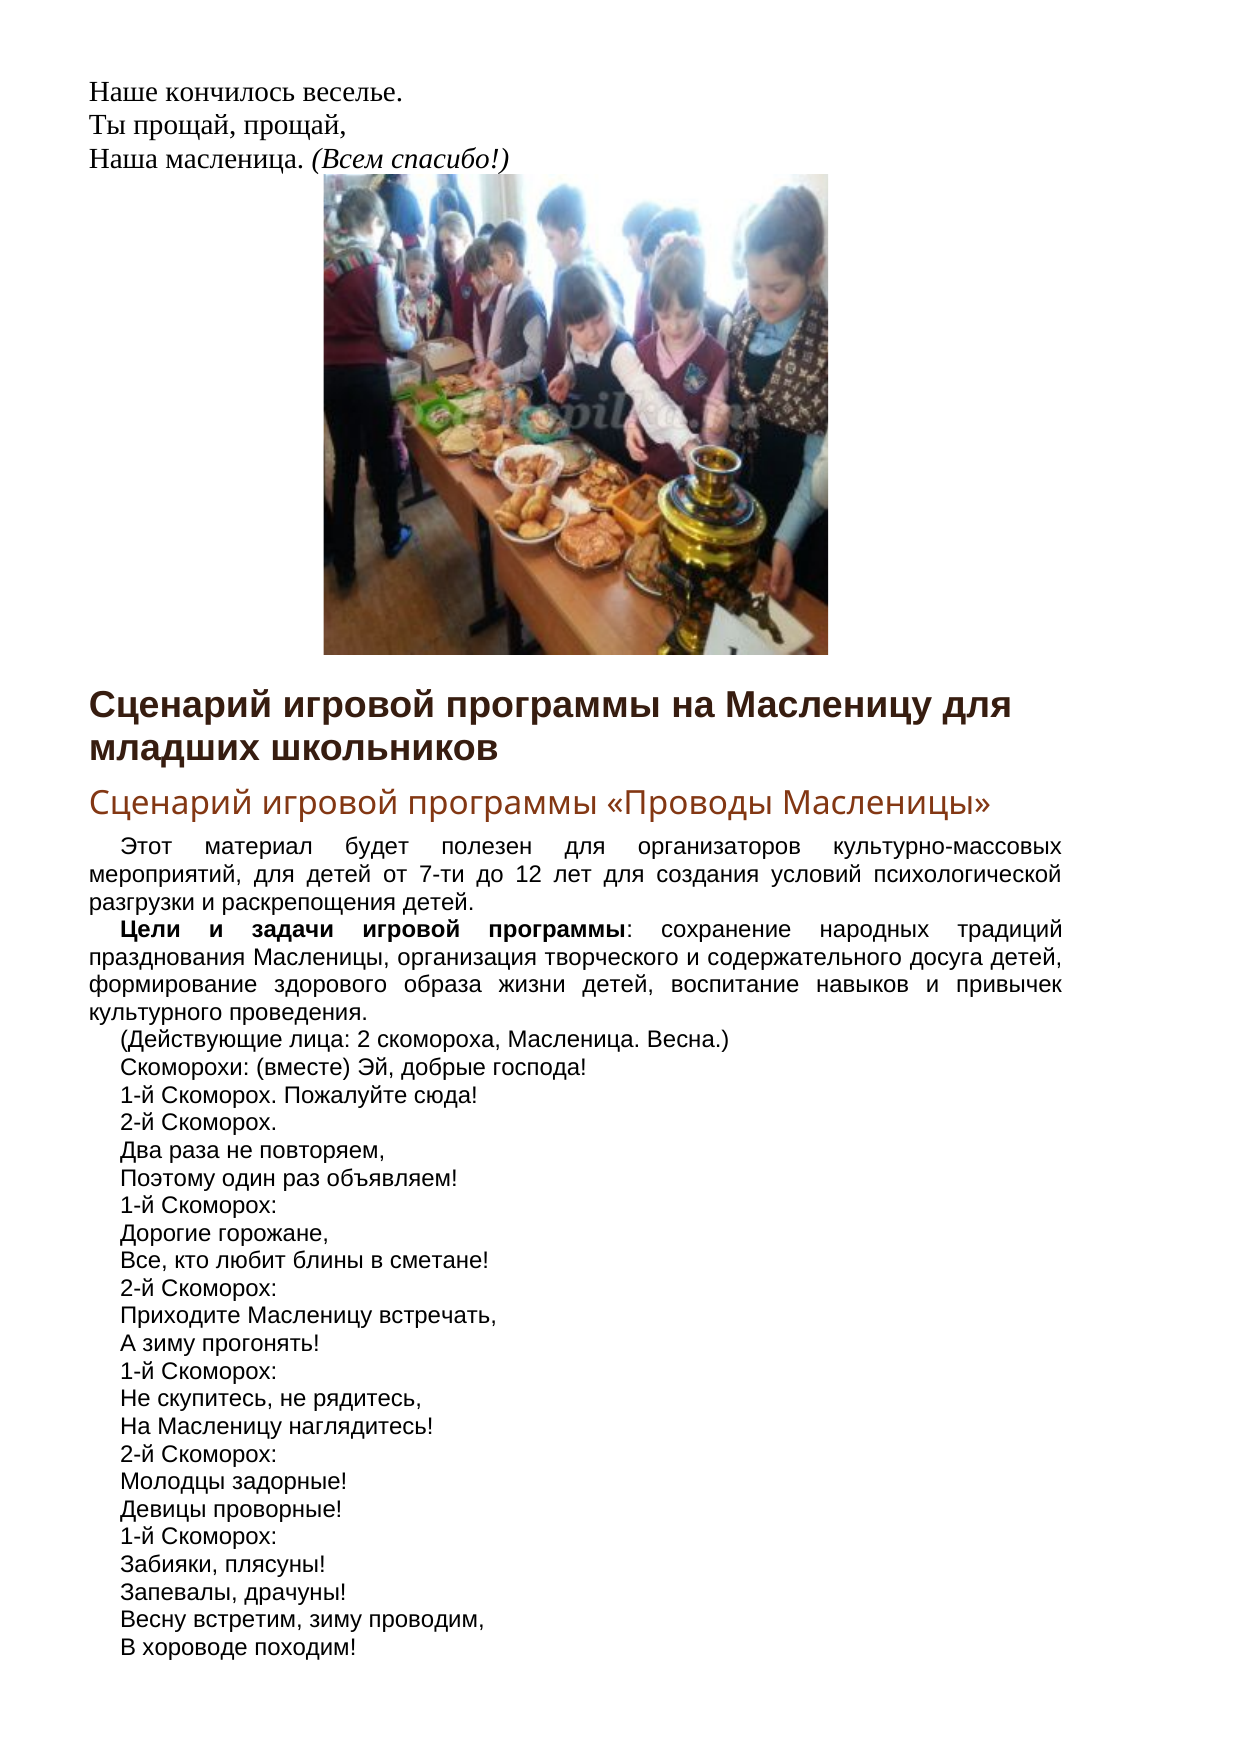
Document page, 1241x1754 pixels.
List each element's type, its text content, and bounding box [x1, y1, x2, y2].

text Не скупитесь, не рядитесь, [88, 1384, 1063, 1412]
text Приходите Масленицу встречать, [88, 1301, 1063, 1329]
text Поэтому один раз объявляем! [88, 1163, 1063, 1191]
text 2-й Скоморох. [88, 1108, 1063, 1136]
text Девицы проворные! [88, 1495, 1063, 1522]
text А зиму прогонять! [88, 1329, 1063, 1357]
subtitle Сценарий игровой программы на Масленицу для младших школьников [88, 682, 1063, 768]
text 1-й Скоморох: [88, 1357, 1063, 1384]
text 2-й Скоморох: [88, 1274, 1063, 1301]
text Все, кто любит блины в сметане! [88, 1246, 1063, 1274]
subtitle Сценарий игровой программы «Проводы Масленицы» [88, 779, 1063, 824]
text Забияки, плясуны! [88, 1550, 1063, 1577]
text Этот материал будет полезен для организаторов культурно-массовых мероприятий, для детей от 7-ти до 12 лет для создания условий психологической разгрузки и раскрепощения детей. [88, 832, 1063, 915]
text Наше кончилось веселье. Ты прощай, прощай, Наша масленица. (Всем спасибо!) [88, 74, 1063, 174]
text (Действующие лица: 2 скомороха, Масленица. Весна.) [88, 1025, 1063, 1053]
text В хороводе походим! [88, 1633, 1063, 1660]
text Цели и задачи игровой программы: сохранение народных традиций празднования Масленицы, организация творческого и содержательного досуга детей, формирование здорового образа жизни детей, воспитание навыков и привычек культурного проведения. [88, 915, 1063, 1025]
text Молодцы задорные! [88, 1467, 1063, 1495]
text 2-й Скоморох: [88, 1439, 1063, 1467]
text 1-й Скоморох: [88, 1522, 1063, 1550]
text 1-й Скоморох. Пожалуйте сюда! [88, 1081, 1063, 1108]
text 1-й Скоморох: [88, 1191, 1063, 1219]
text Весну встретим, зиму проводим, [88, 1605, 1063, 1633]
text Запевалы, драчуны! [88, 1577, 1063, 1605]
text Скоморохи: (вместе) Эй, добрые господа! [88, 1053, 1063, 1081]
text На Масленицу наглядитесь! [88, 1412, 1063, 1439]
text Дорогие горожане, [88, 1219, 1063, 1246]
text Два раза не повторяем, [88, 1136, 1063, 1163]
